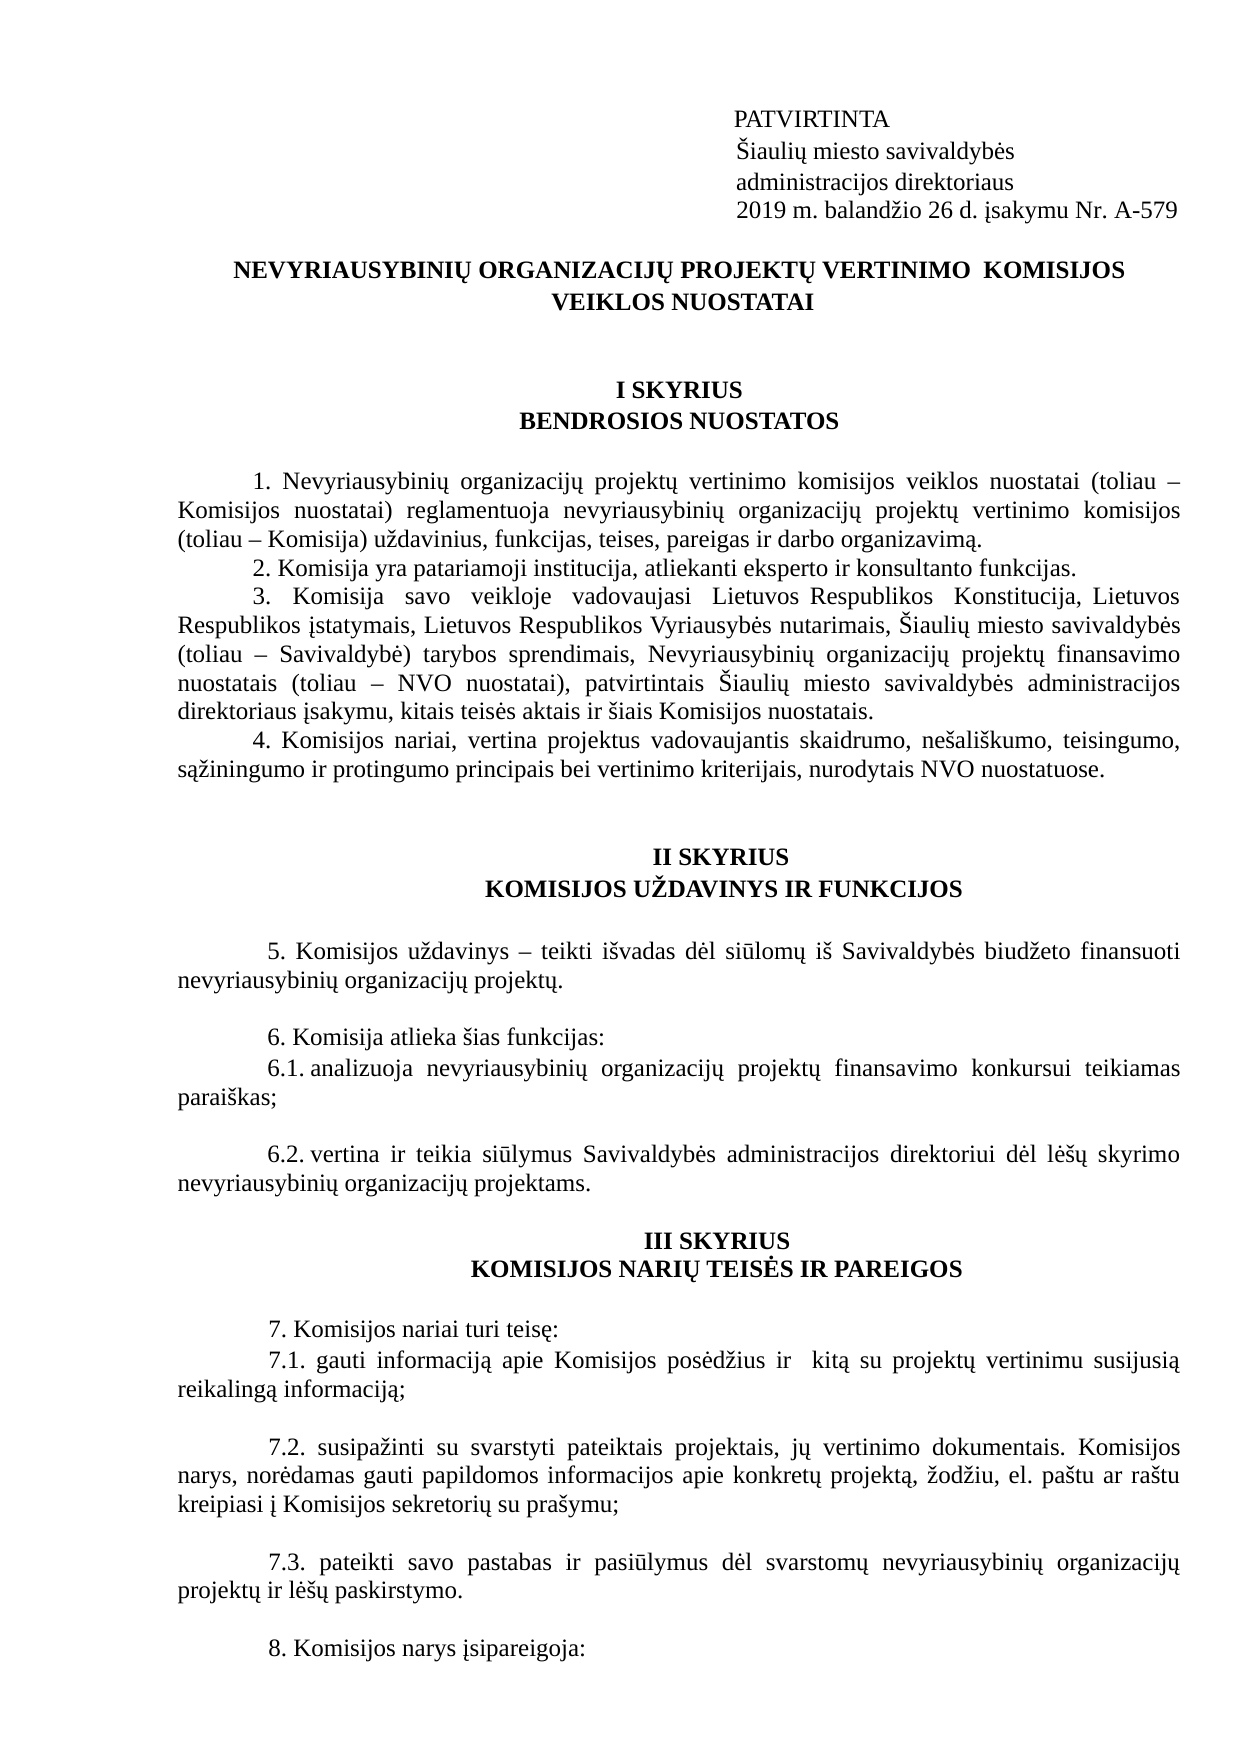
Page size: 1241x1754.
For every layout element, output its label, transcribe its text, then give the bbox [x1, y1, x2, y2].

text 1. Nevyriausybinių organizacijų projektų vertinimo komisijos veiklos nuostatai (toliau – Komisijos nuostatai) reglamentuoja nevyriausybinių organizacijų projektų vertinimo komisijos (toliau – Komisija) uždavinius, funkcijas, teises, pareigas ir darbo organizavimą. [177, 466, 1181, 553]
text NEVYRIAUSYBINIŲ ORGANIZACIJŲ PROJEKTŲ VERTINIMO KOMISIJOS [177, 256, 1181, 284]
text PATVIRTINTA [647, 104, 1181, 133]
text 6. Komisija atlieka šias funkcijas: [177, 1022, 1181, 1051]
text 4. Komisijos nariai, vertina projektus vadovaujantis skaidrumo, nešališkumo, teisingumo, sąžiningumo ir protingumo principais bei vertinimo kriterijais, nurodytais NVO nuostatuose. [177, 725, 1181, 783]
text 2. Komisija yra patariamoji institucija, atliekanti eksperto ir konsultanto funkcijas. [177, 553, 1181, 581]
text VEIKLOS NUOSTATAI [177, 287, 1181, 315]
text 7.2. susipažinti su svarstyti pateiktais projektais, jų vertinimo dokumentais. Komisijos narys, norėdamas gauti papildomos informacijos apie konkretų projektą, žodžiu, el. paštu ar raštu kreipiasi į Komisijos sekretorių su prašymu; [177, 1432, 1181, 1518]
text II SKYRIUS [177, 842, 1181, 871]
text 7. Komisijos nariai turi teisę: [177, 1314, 1181, 1343]
text KOMISIJOS UŽDAVINYS IR FUNKCIJOS [177, 874, 1181, 902]
text 7.3. pateikti savo pastabas ir pasiūlymus dėl svarstomų nevyriausybinių organizacijų projektų ir lėšų paskirstymo. [177, 1547, 1181, 1604]
text BENDROSIOS NUOSTATOS [177, 406, 1181, 435]
text Šiaulių miesto savivaldybės [734, 136, 1181, 164]
text 2019 m. balandžio 26 d. įsakymu Nr. A-579 [662, 196, 1181, 224]
text 8. Komisijos narys įsipareigoja: [177, 1633, 1181, 1662]
text 3. Komisija savo veikloje vadovaujasi Lietuvos Respublikos Konstitucija, Lietuvos Respublikos įstatymais, Lietuvos Respublikos Vyriausybės nutarimais, Šiaulių miesto savivaldybės (toliau – Savivaldybė) tarybos sprendimais, Nevyriausybinių organizacijų projektų finansavimo nuostatais (toliau – NVO nuostatai), patvirtintais Šiaulių miesto savivaldybės administracijos direktoriaus įsakymu, kitais teisės aktais ir šiais Komisijos nuostatais. [177, 581, 1181, 725]
text KOMISIJOS NARIŲ TEISĖS IR PAREIGOS [252, 1254, 1181, 1283]
text administracijos direktoriaus [734, 167, 1181, 196]
text I SKYRIUS [177, 375, 1181, 404]
text 7.1. gauti informaciją apie Komisijos posėdžius ir kitą su projektų vertinimu susijusią reikalingą informaciją; [177, 1346, 1181, 1403]
text III SKYRIUS [252, 1226, 1181, 1254]
text 5. Komisijos uždavinys – teikti išvadas dėl siūlomų iš Savivaldybės biudžeto finansuoti nevyriausybinių organizacijų projektų. [177, 936, 1181, 993]
text 6.1. analizuoja nevyriausybinių organizacijų projektų finansavimo konkursui teikiamas paraiškas; [177, 1053, 1181, 1111]
text 6.2. vertina ir teikia siūlymus Savivaldybės administracijos direktoriui dėl lėšų skyrimo nevyriausybinių organizacijų projektams. [177, 1139, 1181, 1197]
